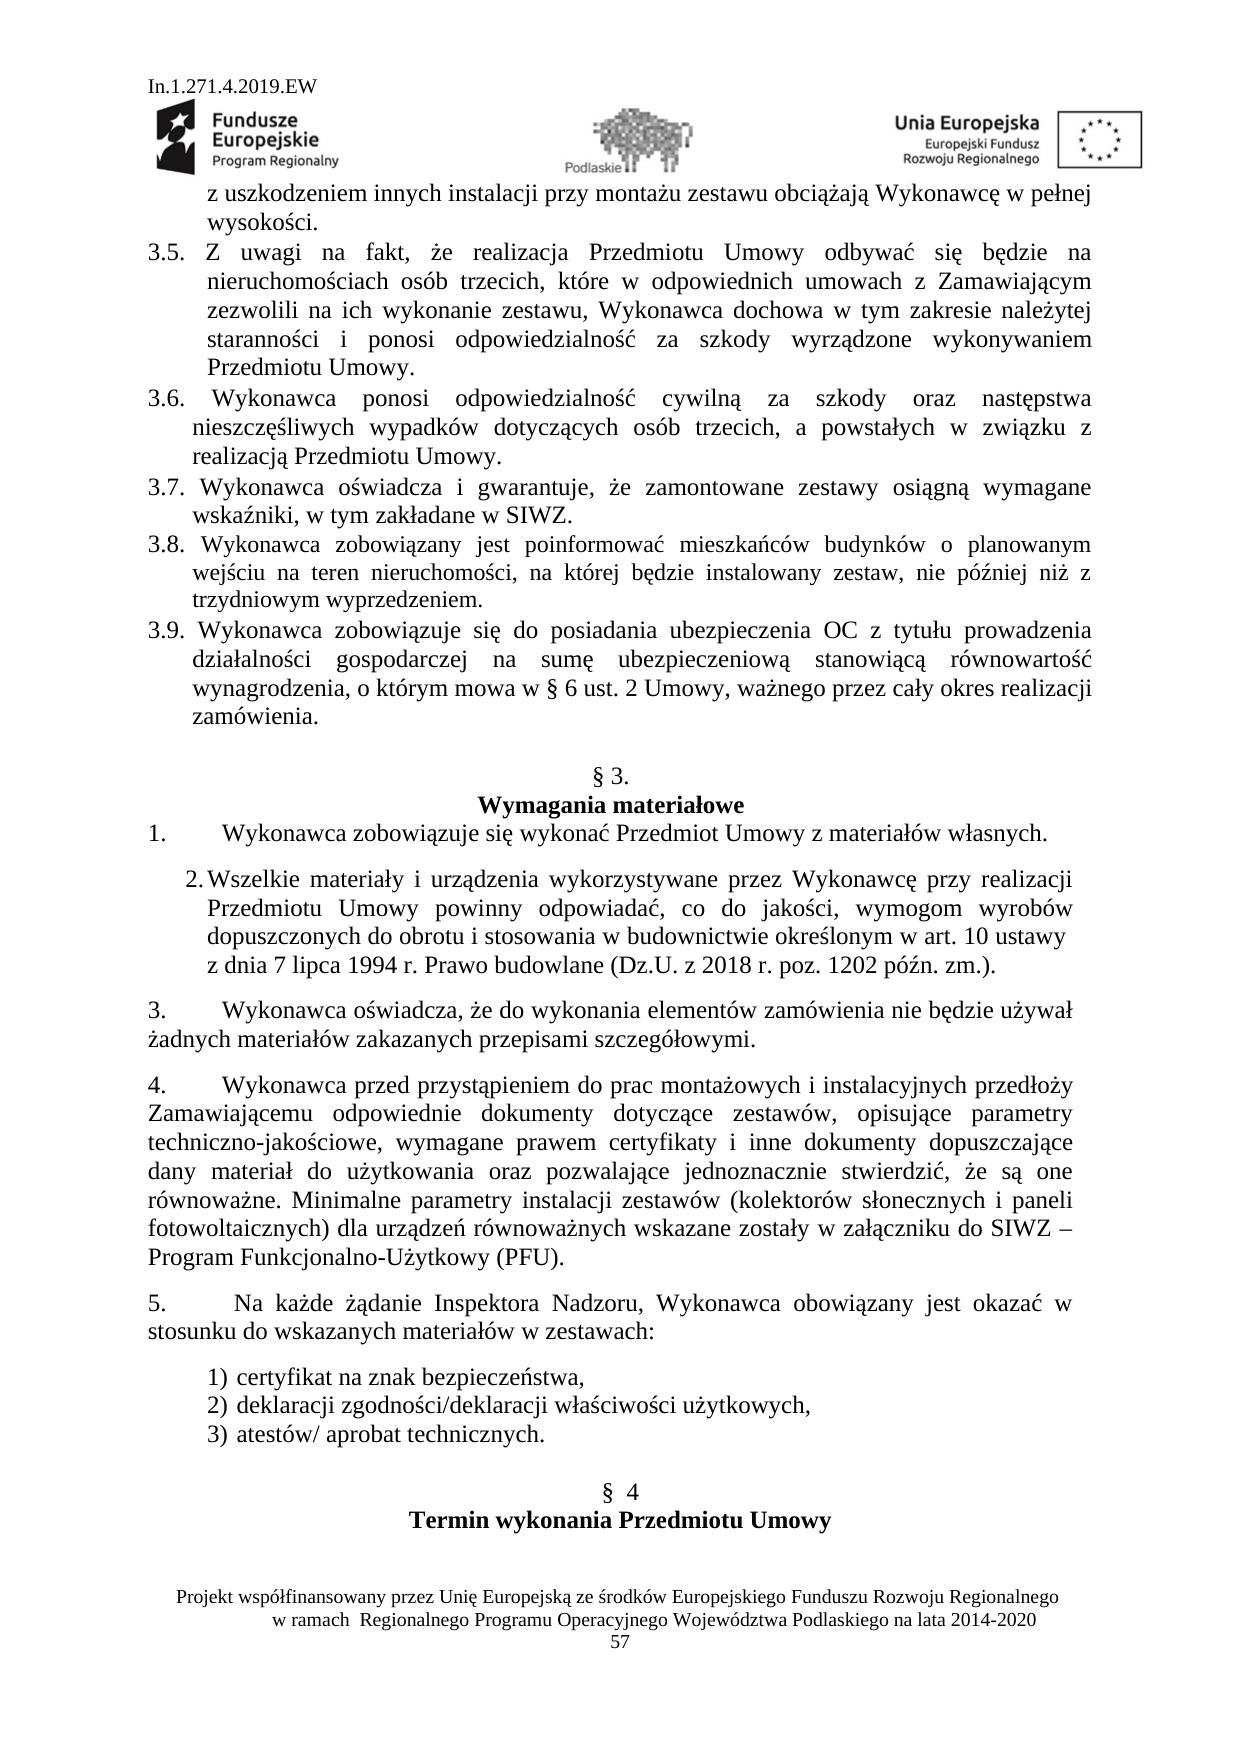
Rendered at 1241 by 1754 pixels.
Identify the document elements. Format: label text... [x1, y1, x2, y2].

text Termin wykonania Przedmiotu Umowy [148, 1506, 1092, 1534]
text Wymagania materiałowe [148, 790, 1073, 818]
text § 3. [148, 761, 1073, 790]
text 2) deklaracji zgodności/deklaracji właściwości użytkowych, [207, 1391, 1073, 1419]
text 1) certyfikat na znak bezpieczeństwa, [207, 1362, 1073, 1391]
text z uszkodzeniem innych instalacji przy montażu zestawu obciążają Wykonawcę w pełnej wysokości. [148, 178, 1092, 235]
text 3.9. Wykonawca zobowiązuje się do posiadania ubezpieczenia OC z tytułu prowadzenia działalności gospodarczej na sumę ubezpieczeniową stanowiącą równowartość wynagrodzenia, o którym mowa w § 6 ust. 2 Umowy, ważnego przez cały okres realizacji zamówienia. [148, 615, 1092, 730]
list Wykonawca zobowiązuje się wykonać Przedmiot Umowy z materiałów własnych. [148, 818, 1073, 847]
text 3) atestów/ aprobat technicznych. [207, 1419, 1073, 1448]
text 3.6. Wykonawca ponosi odpowiedzialność cywilną za szkody oraz następstwa nieszczęśliwych wypadków dotyczących osób trzecich, a powstałych w związku z realizacją Przedmiotu Umowy. [148, 383, 1092, 469]
list Wszelkie materiały i urządzenia wykorzystywane przez Wykonawcę przy realizacji Przedmiotu Umowy powinny odpowiadać, co do jakości, wymogom wyrobów dopuszczonych do obrotu i stosowania w budownictwie określonym w art. 10 ustawy z dnia 7 lipca 1994 r. Prawo budowlane (Dz.U. z 2018 r. poz. 1202 późn. zm.). [185, 864, 1073, 979]
text 3.7. Wykonawca oświadcza i gwarantuje, że zamontowane zestawy osiągną wymagane wskaźniki, w tym zakładane w SIWZ. [148, 472, 1092, 529]
text 3.8. Wykonawca zobowiązany jest poinformować mieszkańców budynków o planowanym wejściu na teren nieruchomości, na której będzie instalowany zestaw, nie później niż z trzydniowym wyprzedzeniem. [148, 529, 1092, 613]
text 3.5. Z uwagi na fakt, że realizacja Przedmiotu Umowy odbywać się będzie na nieruchomościach osób trzecich, które w odpowiednich umowach z Zamawiającym zezwolili na ich wykonanie zestawu, Wykonawca dochowa w tym zakresie należytej staranności i ponosi odpowiedzialność za szkody wyrządzone wykonywaniem Przedmiotu Umowy. [148, 237, 1092, 381]
list Na każde żądanie Inspektora Nadzoru, Wykonawca obowiązany jest okazać w stosunku do wskazanych materiałów w zestawach: [148, 1288, 1073, 1345]
list Wykonawca przed przystąpieniem do prac montażowych i instalacyjnych przedłoży Zamawiającemu odpowiednie dokumenty dotyczące zestawów, opisujące parametry techniczno-jakościowe, wymagane prawem certyfikaty i inne dokumenty dopuszczające dany materiał do użytkowania oraz pozwalające jednoznacznie stwierdzić, że są one równoważne. Minimalne parametry instalacji zestawów (kolektorów słonecznych i paneli fotowoltaicznych) dla urządzeń równoważnych wskazane zostały w załączniku do SIWZ – Program Funkcjonalno-Użytkowy (PFU). [148, 1070, 1073, 1271]
text § 4 [148, 1477, 1092, 1506]
list Wykonawca oświadcza, że do wykonania elementów zamówienia nie będzie używał żadnych materiałów zakazanych przepisami szczegółowymi. [148, 996, 1073, 1053]
